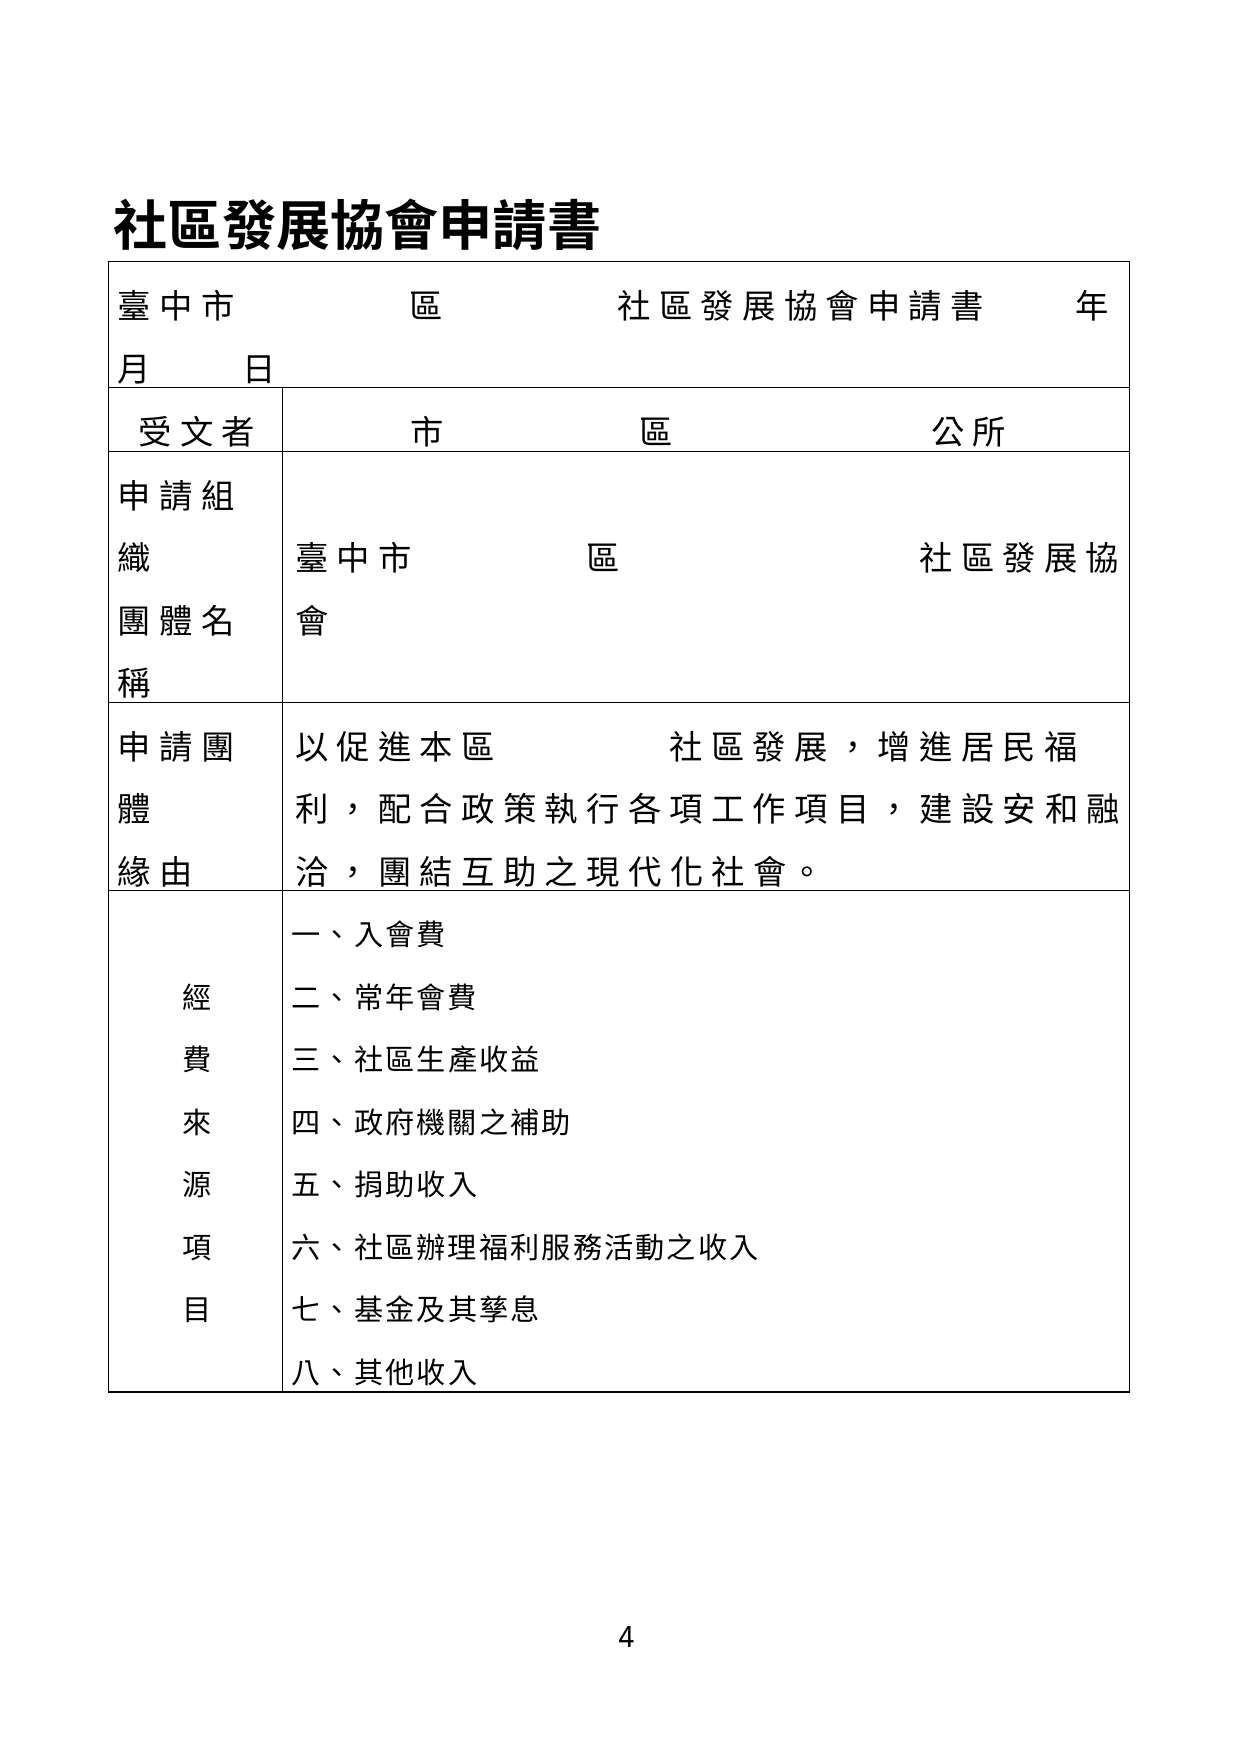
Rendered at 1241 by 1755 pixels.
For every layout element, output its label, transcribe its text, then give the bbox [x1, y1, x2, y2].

table_cell 經 費 來 源 項 目 [109, 891, 282, 1391]
table_cell 申請團體 緣由 [109, 703, 282, 890]
table_cell 一、入會費 二、常年會費 三、社區生產收益 四、政府機關之補助 五、捐助收入 六、社區辦理福利服務活動之收入 七、基金及其孳息 八、其他收入 [283, 891, 1129, 1391]
text 社區發展協會申請書 [113, 183, 1124, 261]
table_cell 申請組織 團體名稱 [109, 452, 282, 702]
table_header 臺中市 區 社區發展協會申請書 年 月 日 [109, 262, 1129, 387]
table_cell 以促進本區 社區發展，增進居民福利，配合政策執行各項工作項目，建設安和融洽，團結互助之現代化社會。 [283, 703, 1129, 890]
table_cell 市 區 公所 [283, 388, 1129, 451]
table_cell 受文者 [109, 388, 282, 451]
table_cell 臺中市 區 社區發展協會 [283, 452, 1129, 702]
